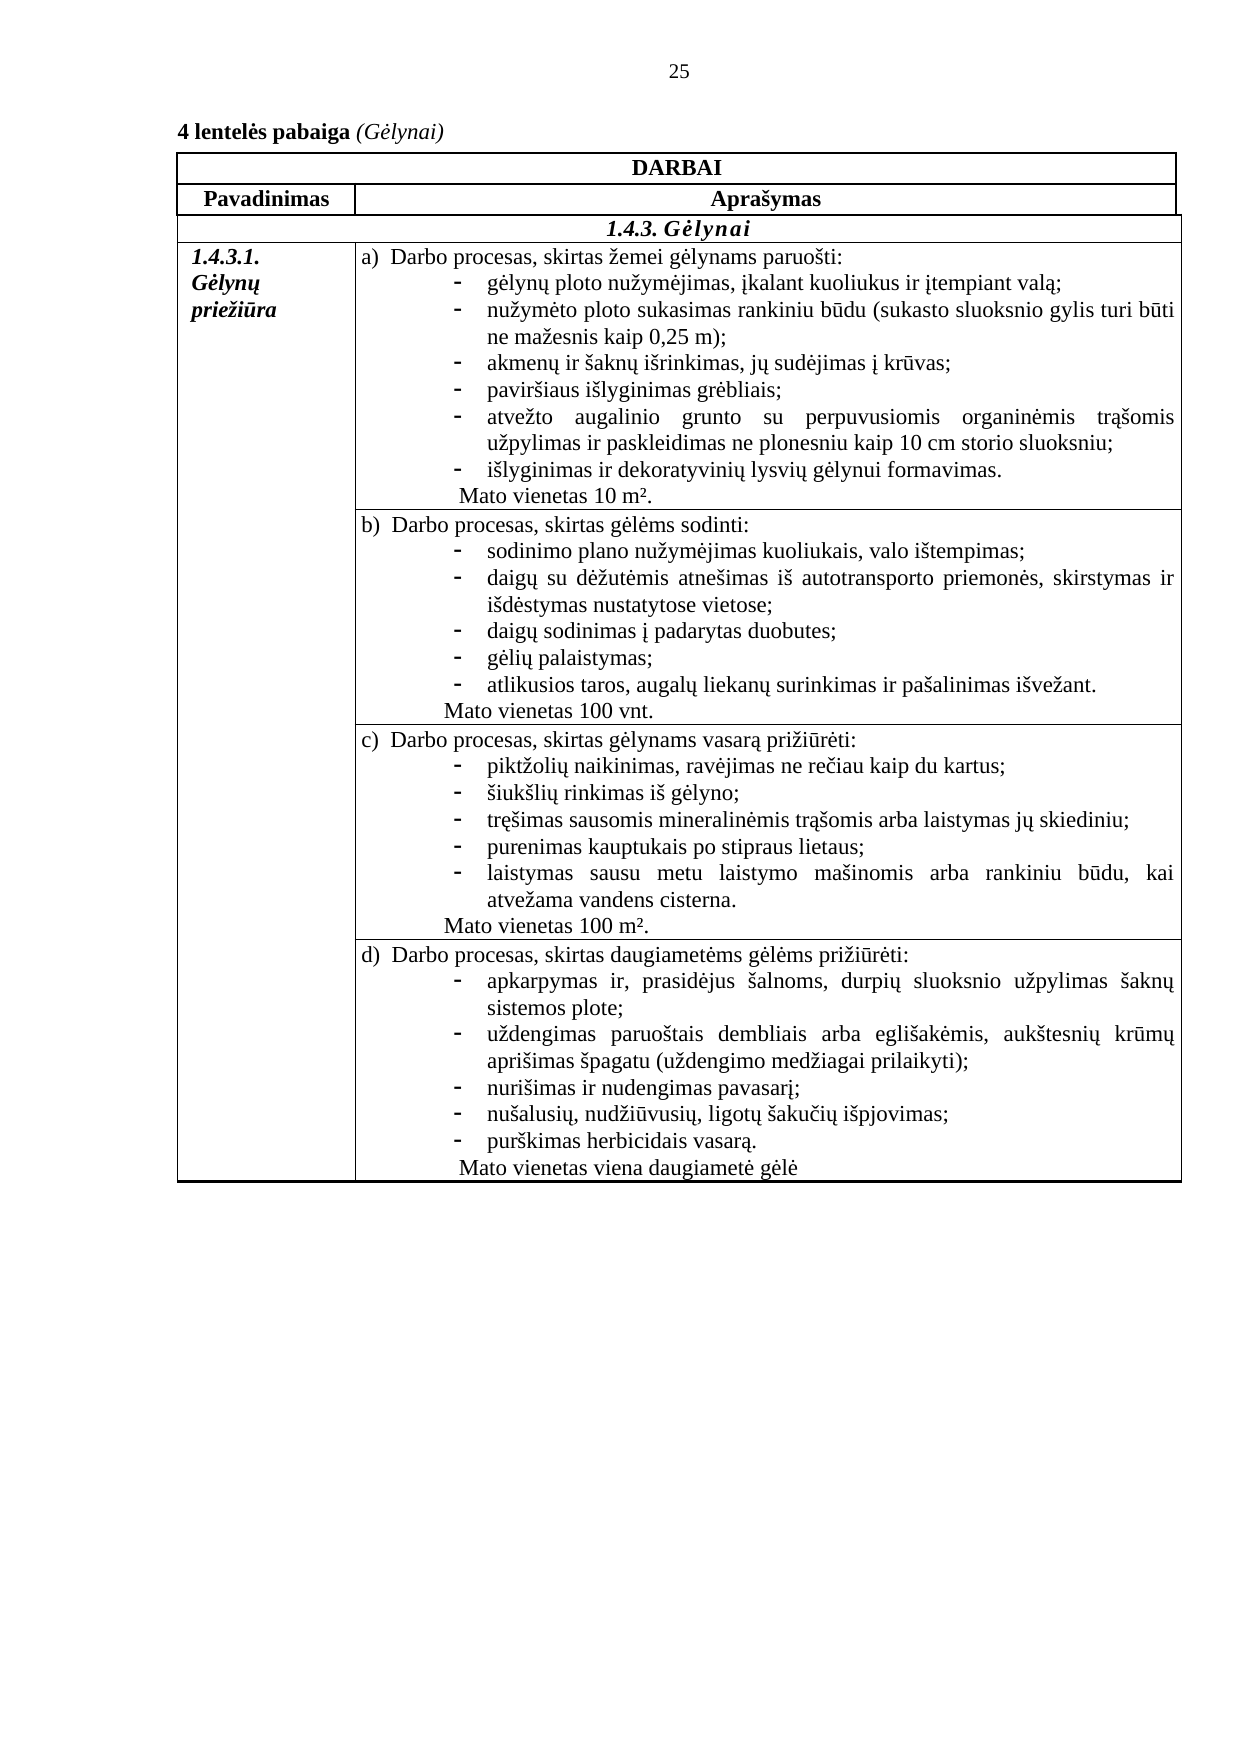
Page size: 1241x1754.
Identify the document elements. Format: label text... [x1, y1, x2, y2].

table_cell [1177, 183, 1181, 213]
table_cell c) Darbo procesas, skirtas gėlynams vasarą prižiūrėti:  piktžolių naikinimas, ravėjimas ne rečiau kaip du kartus;  šiukšlių rinkimas iš gėlyno;  tręšimas sausomis mineralinėmis trąšomis arba laistymas jų skiediniu;  purenimas kauptukais po stipraus lietaus;  laistymas sausu metu laistymo mašinomis arba rankiniu būdu, kai atvežama vandens cisterna. Mato vienetas 100 m². [356, 725, 1181, 939]
table_cell Aprašymas [356, 185, 1175, 213]
table_cell 1.4.3. Gėlynai [178, 216, 1181, 242]
table_cell 1.4.3.1. Gėlynų priežiūra [178, 243, 355, 1180]
table_header [1177, 152, 1181, 183]
table_cell b) Darbo procesas, skirtas gėlėms sodinti:  sodinimo plano nužymėjimas kuoliukais, valo ištempimas;  daigų su dėžutėmis atnešimas iš autotransporto priemonės, skirstymas ir išdėstymas nustatytose vietose;  daigų sodinimas į padarytas duobutes;  gėlių palaistymas;  atlikusios taros, augalų liekanų surinkimas ir pašalinimas išvežant. Mato vienetas 100 vnt. [356, 510, 1181, 724]
text 4 lentelės pabaiga (Gėlynai) [177, 118, 1181, 144]
table_cell Pavadinimas [178, 185, 354, 213]
table_cell d) Darbo procesas, skirtas daugiametėms gėlėms prižiūrėti:  apkarpymas ir, prasidėjus šalnoms, durpių sluoksnio užpylimas šaknų sistemos plote;  uždengimas paruoštais dembliais arba eglišakėmis, aukštesnių krūmų aprišimas špagatu (uždengimo medžiagai prilaikyti);  nurišimas ir nudengimas pavasarį;  nušalusių, nudžiūvusių, ligotų šakučių išpjovimas;  purškimas herbicidais vasarą. Mato vienetas viena daugiametė gėlė [356, 940, 1181, 1180]
table_header DARBAI [178, 154, 1175, 183]
table_cell a) Darbo procesas, skirtas žemei gėlynams paruošti:  gėlynų ploto nužymėjimas, įkalant kuoliukus ir įtempiant valą;  nužymėto ploto sukasimas rankiniu būdu (sukasto sluoksnio gylis turi būti ne mažesnis kaip 0,25 m);  akmenų ir šaknų išrinkimas, jų sudėjimas į krūvas;  paviršiaus išlyginimas grėbliais;  atvežto augalinio grunto su perpuvusiomis organinėmis trąšomis užpylimas ir paskleidimas ne plonesniu kaip 10 cm storio sluoksniu;  išlyginimas ir dekoratyvinių lysvių gėlynui formavimas. Mato vienetas 10 m². [356, 243, 1181, 509]
